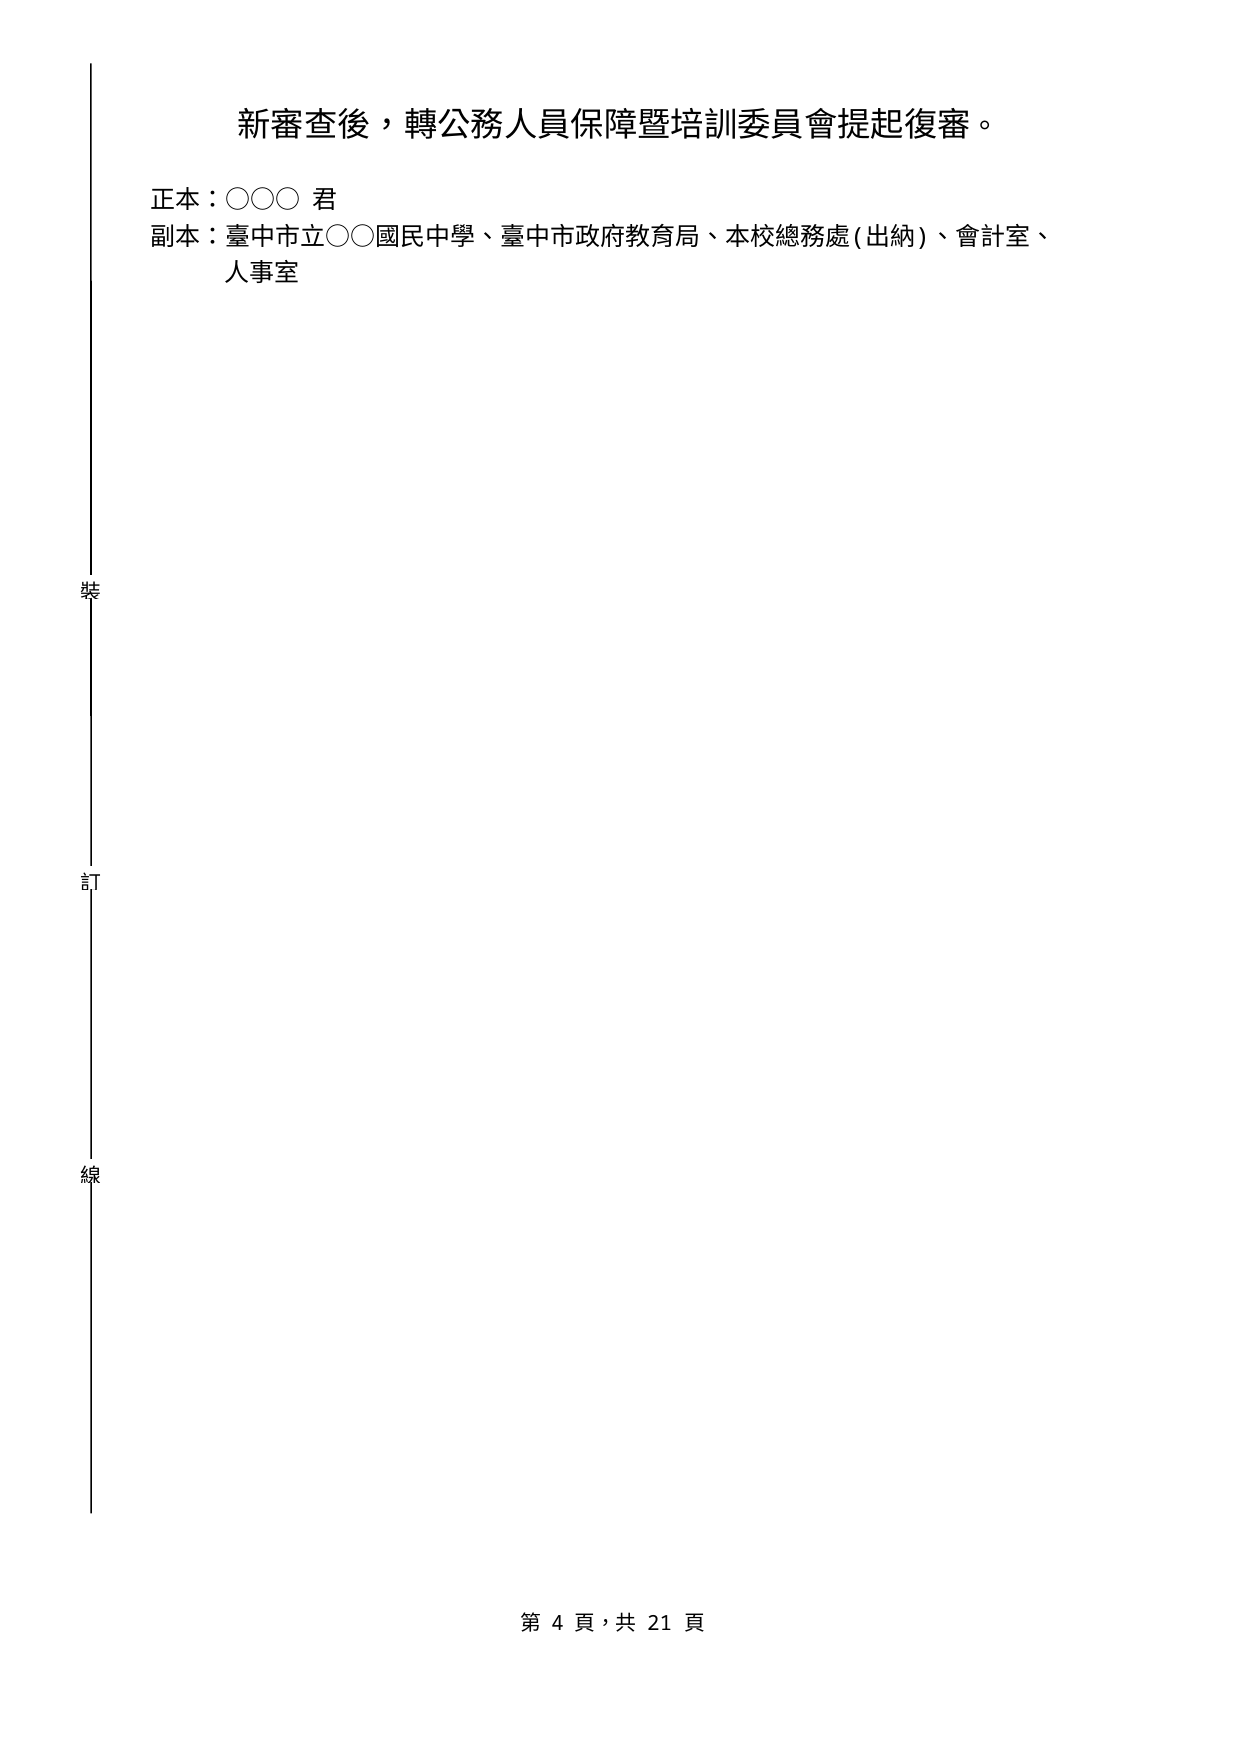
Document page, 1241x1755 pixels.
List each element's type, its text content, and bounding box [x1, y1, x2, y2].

text 副本：臺中市立○○國民中學、臺中市政府教育局、本校總務處(出納)、會計室、人事室 [150, 216, 1075, 288]
text 正本：○○○ 君 [150, 180, 1075, 216]
text 新審查後，轉公務人員保障暨培訓委員會提起復審。 [183, 97, 1075, 146]
